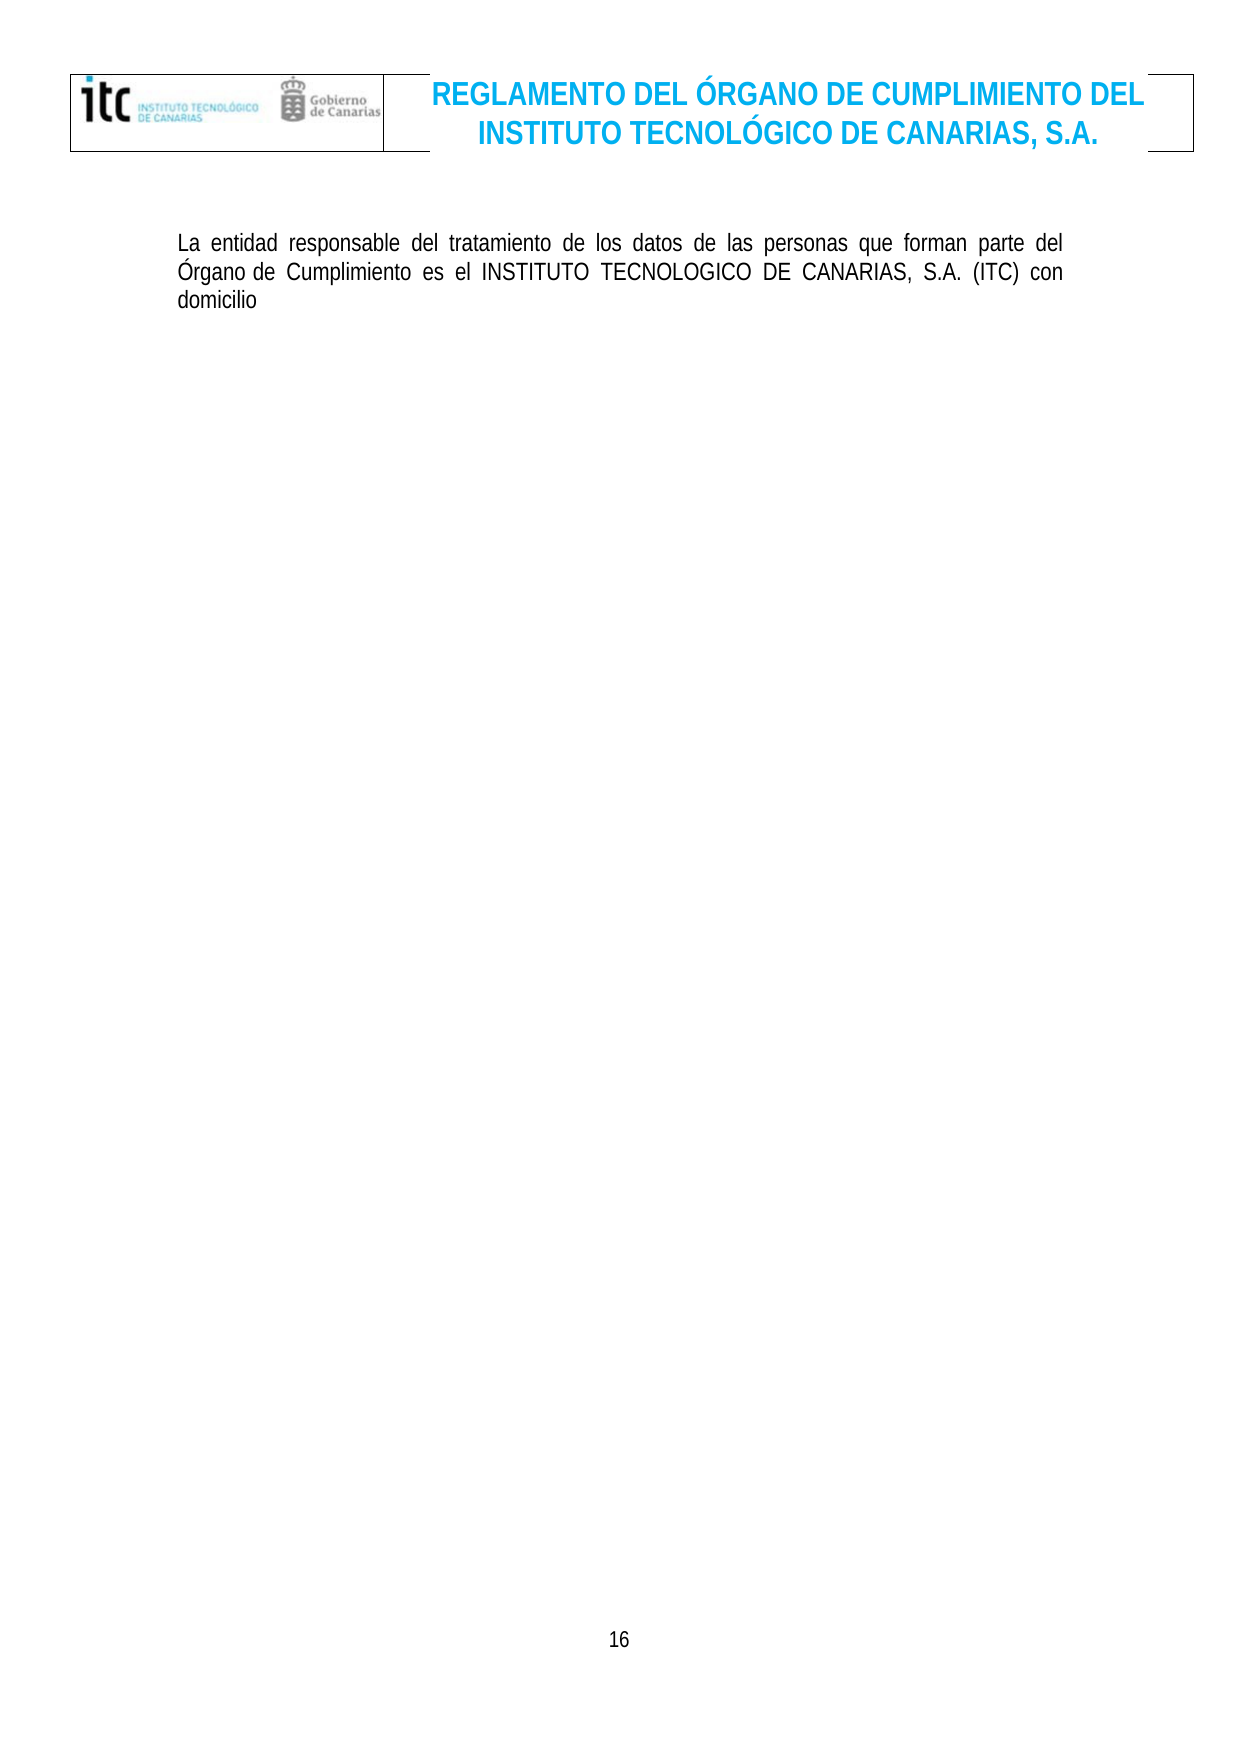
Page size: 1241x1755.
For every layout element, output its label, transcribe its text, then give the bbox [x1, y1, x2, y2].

text La entidad responsable del tratamiento de los datos de las personas que forman parte del Órgano de Cumplimiento es el INSTITUTO TECNOLOGICO DE CANARIAS, S.A. (ITC) con domicilio [177, 228, 1064, 314]
